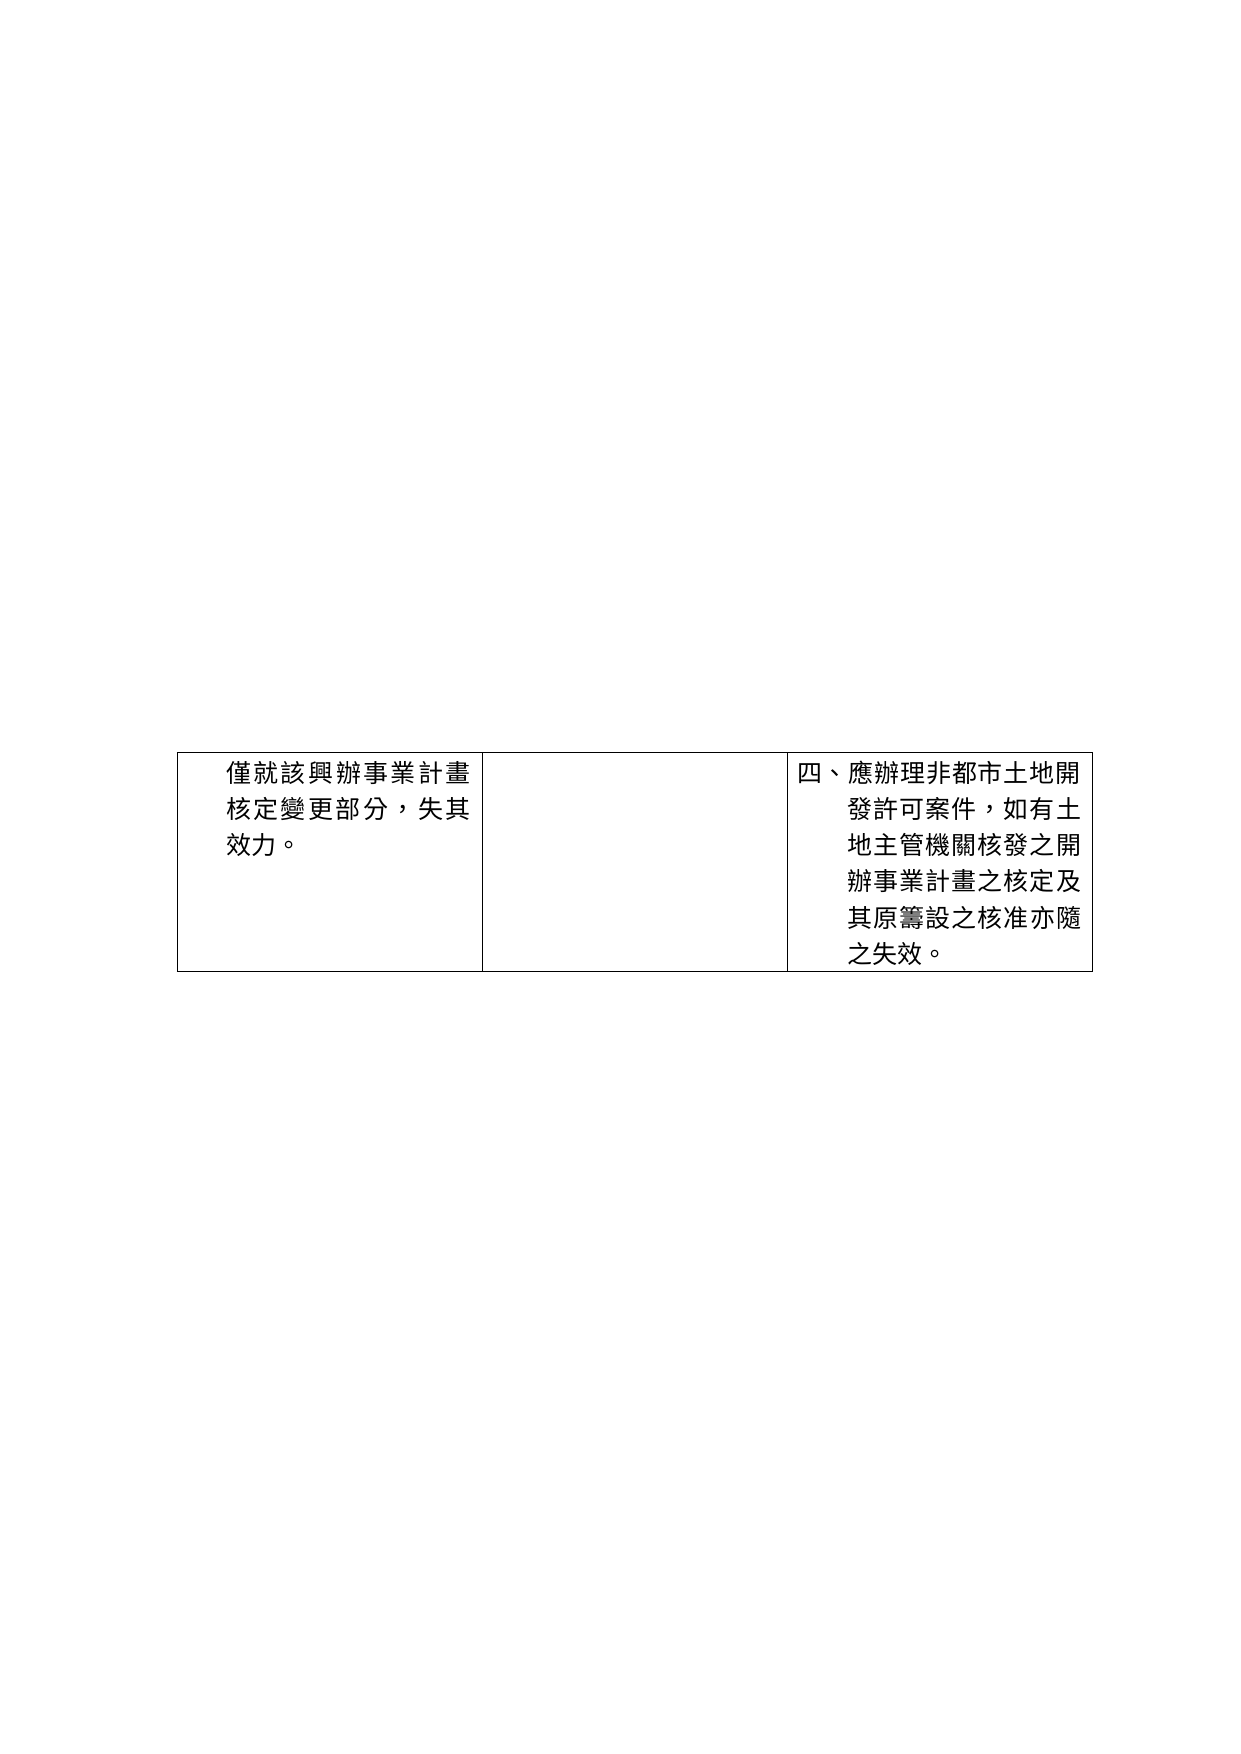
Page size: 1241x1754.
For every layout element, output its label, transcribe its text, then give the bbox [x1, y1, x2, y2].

table_cell [483, 753, 787, 971]
table_cell 四、應辦理非都市土地開發許可案件，如有土地主管機關核發之開辦事業計畫之核定及其原籌設之核准亦隨之失效。 [788, 753, 1092, 971]
table_cell 僅就該興辦事業計畫核定變更部分，失其效力。 [178, 753, 482, 971]
